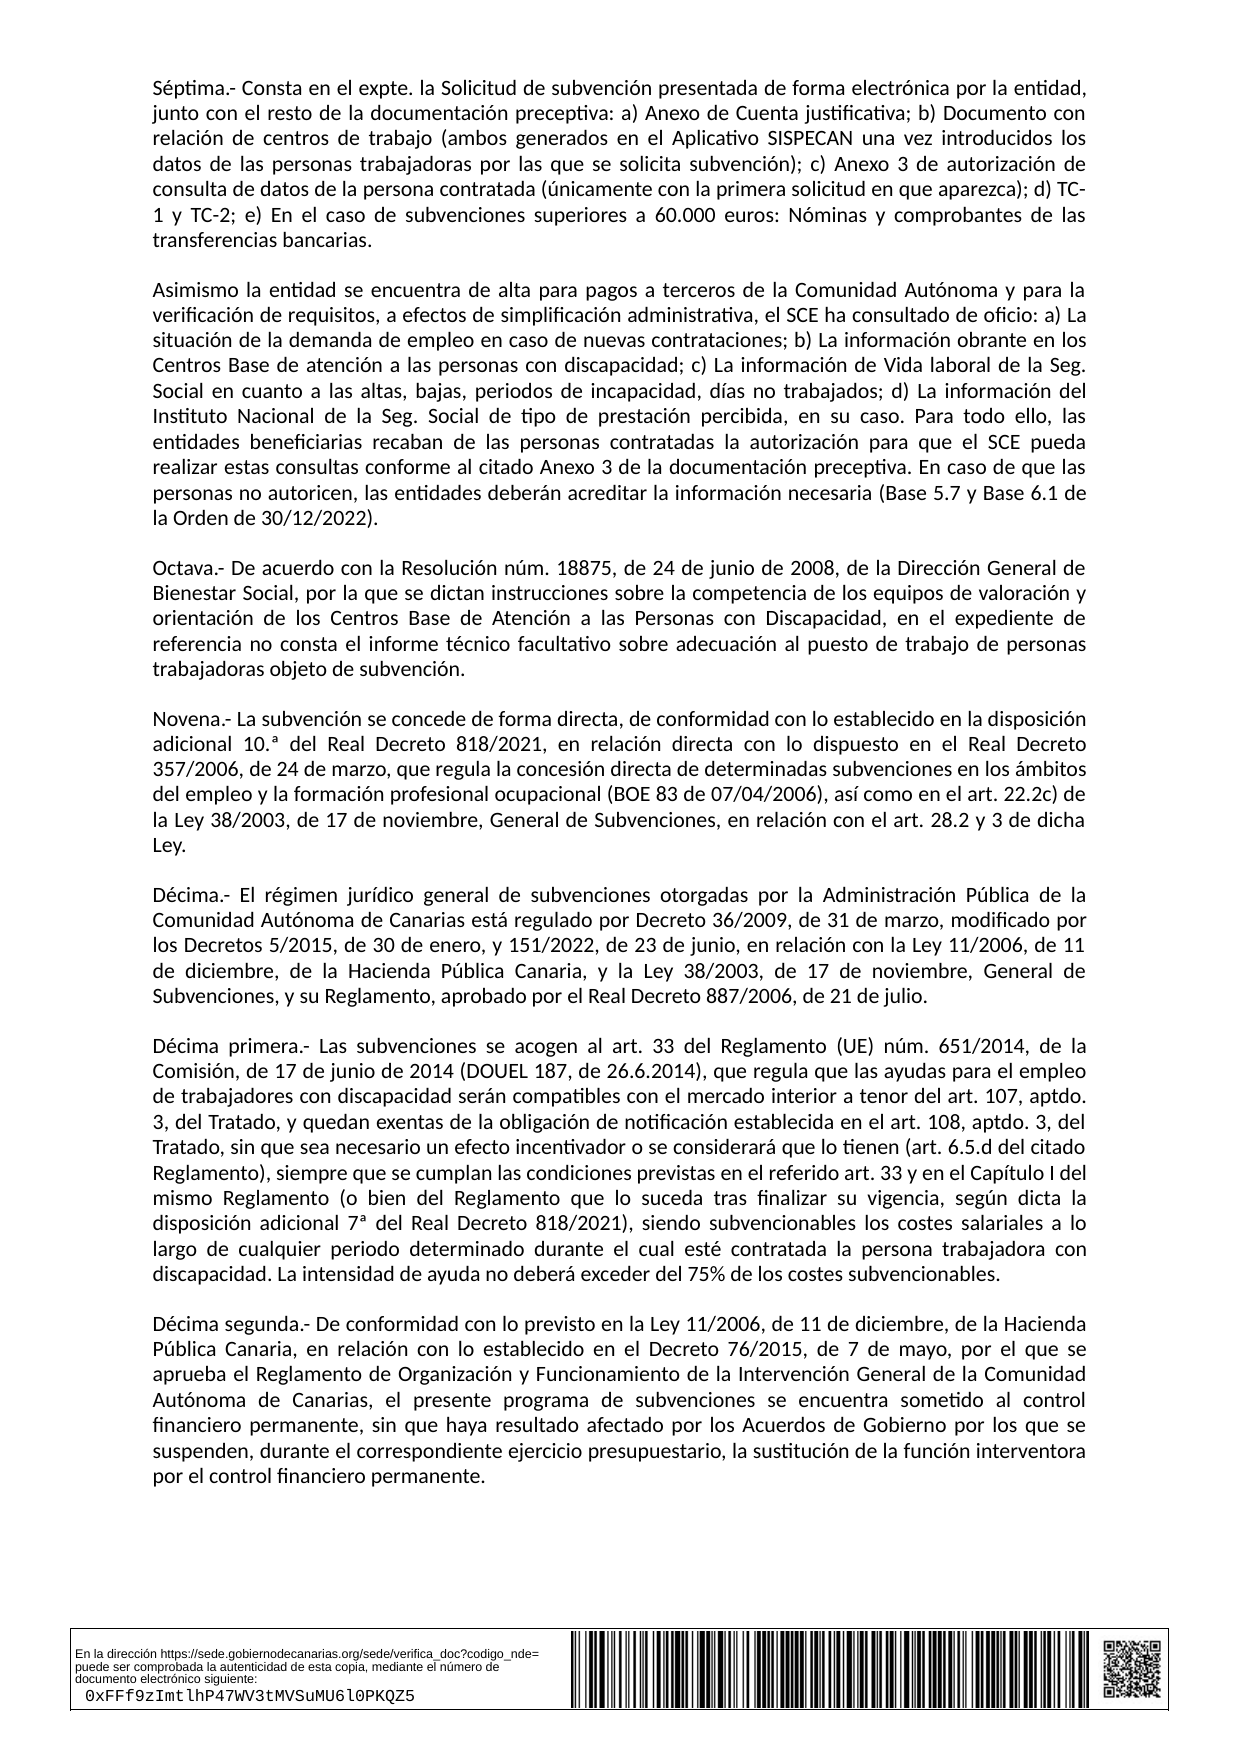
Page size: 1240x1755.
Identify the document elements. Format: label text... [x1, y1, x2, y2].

text Asimismo la entidad se encuentra de alta para pagos a terceros de la Comunidad Autónoma y para la verificación de requisitos, a efectos de simplificación administrativa, el SCE ha consultado de oficio: a) La situación de la demanda de empleo en caso de nuevas contrataciones; b) La información obrante en los Centros Base de atención a las personas con discapacidad; c) La información de Vida laboral de la Seg. Social en cuanto a las altas, bajas, periodos de incapacidad, días no trabajados; d) La información del Instituto Nacional de la Seg. Social de tipo de prestación percibida, en su caso. Para todo ello, las entidades beneficiarias recaban de las personas contratadas la autorización para que el SCE pueda realizar estas consultas conforme al citado Anexo 3 de la documentación preceptiva. En caso de que las personas no autoricen, las entidades deberán acreditar la información necesaria (Base 5.7 y Base 6.1 de la Orden de 30/12/2022). [152, 277, 1088, 531]
text Novena.- La subvención se concede de forma directa, de conformidad con lo establecido en la disposición adicional 10.ª del Real Decreto 818/2021, en relación directa con lo dispuesto en el Real Decreto 357/2006, de 24 de marzo, que regula la concesión directa de determinadas subvenciones en los ámbitos del empleo y la formación profesional ocupacional (BOE 83 de 07/04/2006), así como en el art. 22.2c) de la Ley 38/2003, de 17 de noviembre, General de Subvenciones, en relación con el art. 28.2 y 3 de dicha Ley. [152, 706, 1088, 858]
text Décima.- El régimen jurídico general de subvenciones otorgadas por la Administración Pública de la Comunidad Autónoma de Canarias está regulado por Decreto 36/2009, de 31 de marzo, modificado por los Decretos 5/2015, de 30 de enero, y 151/2022, de 23 de junio, en relación con la Ley 11/2006, de 11 de diciembre, de la Hacienda Pública Canaria, y la Ley 38/2003, de 17 de noviembre, General de Subvenciones, y su Reglamento, aprobado por el Real Decreto 887/2006, de 21 de julio. [152, 882, 1088, 1009]
text Décima primera.- Las subvenciones se acogen al art. 33 del Reglamento (UE) núm. 651/2014, de la Comisión, de 17 de junio de 2014 (DOUEL 187, de 26.6.2014), que regula que las ayudas para el empleo de trabajadores con discapacidad serán compatibles con el mercado interior a tenor del art. 107, aptdo. 3, del Tratado, y quedan exentas de la obligación de notificación establecida en el art. 108, aptdo. 3, del Tratado, sin que sea necesario un efecto incentivador o se considerará que lo tienen (art. 6.5.d del citado Reglamento), siempre que se cumplan las condiciones previstas en el referido art. 33 y en el Capítulo I del mismo Reglamento (o bien del Reglamento que lo suceda tras finalizar su vigencia, según dicta la disposición adicional 7ª del Real Decreto 818/2021), siendo subvencionables los costes salariales a lo largo de cualquier periodo determinado durante el cual esté contratada la persona trabajadora con discapacidad. La intensidad de ayuda no deberá exceder del 75% de los costes subvencionables. [152, 1033, 1088, 1287]
text Séptima.- Consta en el expte. la Solicitud de subvención presentada de forma electrónica por la entidad, junto con el resto de la documentación preceptiva: a) Anexo de Cuenta justificativa; b) Documento con relación de centros de trabajo (ambos generados en el Aplicativo SISPECAN una vez introducidos los datos de las personas trabajadoras por las que se solicita subvención); c) Anexo 3 de autorización de consulta de datos de la persona contratada (únicamente con la primera solicitud en que aparezca); d) TC-1 y TC-2; e) En el caso de subvenciones superiores a 60.000 euros: Nóminas y comprobantes de las transferencias bancarias. [152, 75, 1088, 253]
text Octava.- De acuerdo con la Resolución núm. 18875, de 24 de junio de 2008, de la Dirección General de Bienestar Social, por la que se dictan instrucciones sobre la competencia de los equipos de valoración y orientación de los Centros Base de Atención a las Personas con Discapacidad, en el expediente de referencia no consta el informe técnico facultativo sobre adecuación al puesto de trabajo de personas trabajadoras objeto de subvención. [152, 555, 1088, 682]
text Décima segunda.- De conformidad con lo previsto en la Ley 11/2006, de 11 de diciembre, de la Hacienda Pública Canaria, en relación con lo establecido en el Decreto 76/2015, de 7 de mayo, por el que se aprueba el Reglamento de Organización y Funcionamiento de la Intervención General de la Comunidad Autónoma de Canarias, el presente programa de subvenciones se encuentra sometido al control financiero permanente, sin que haya resultado afectado por los Acuerdos de Gobierno por los que se suspenden, durante el correspondiente ejercicio presupuestario, la sustitución de la función interventora por el control financiero permanente. [152, 1311, 1088, 1489]
